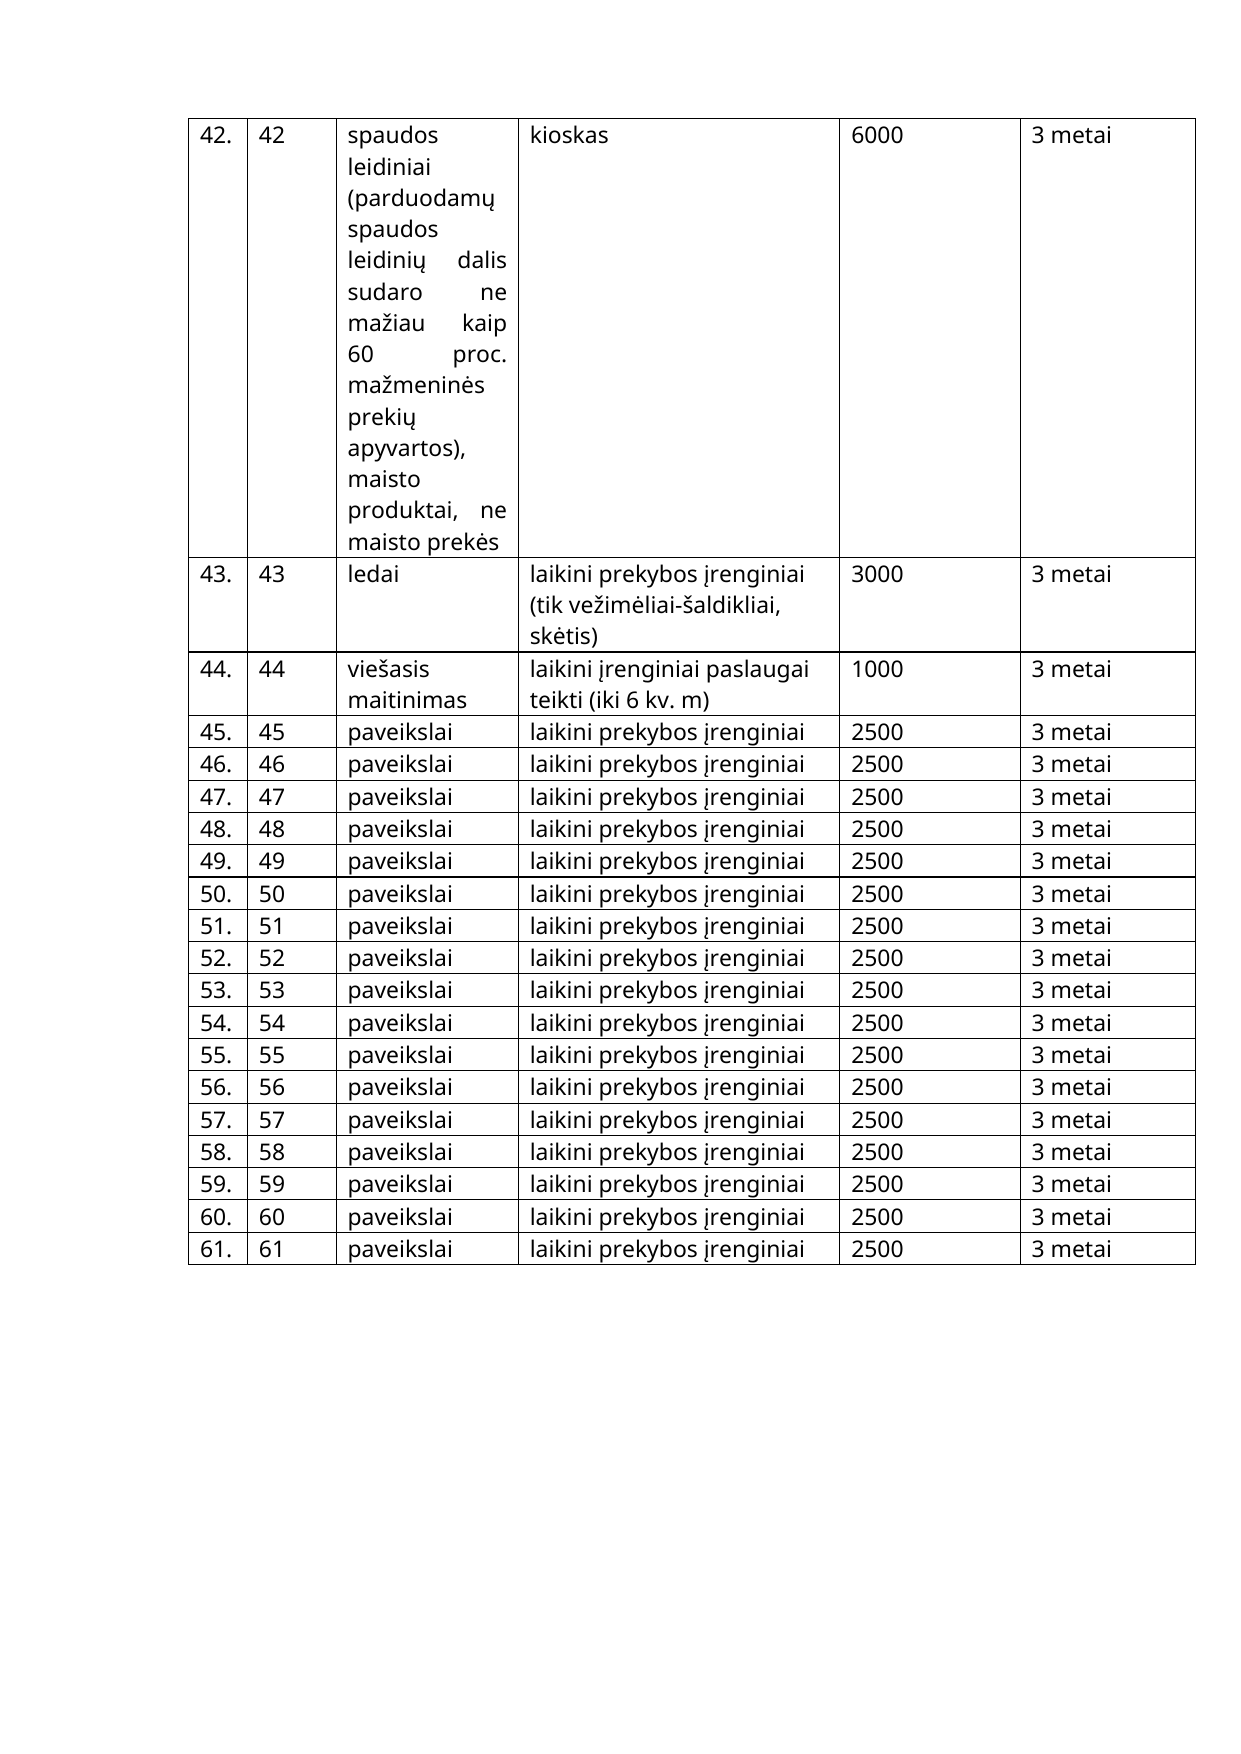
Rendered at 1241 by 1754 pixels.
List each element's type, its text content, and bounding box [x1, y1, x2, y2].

table_cell laikini prekybos įrenginiai [519, 1071, 839, 1102]
table_cell spaudos leidiniai (parduodamų spaudos leidinių dalis sudaro ne mažiau kaip 60 proc. mažmeninės prekių apyvartos), maisto produktai, ne maisto prekės [337, 119, 518, 557]
table_cell paveikslai [337, 974, 518, 1006]
table_cell paveikslai [337, 1039, 518, 1070]
table_cell 53. [189, 974, 247, 1006]
table_cell 3 metai [1021, 910, 1195, 941]
table_cell laikini prekybos įrenginiai [519, 716, 839, 747]
table_cell 2500 [840, 942, 1020, 973]
table_cell 3 metai [1021, 119, 1195, 557]
table_cell paveikslai [337, 1071, 518, 1102]
table_cell 42. [189, 119, 247, 557]
table_cell 2500 [840, 845, 1020, 876]
table_cell 51 [248, 910, 336, 941]
table_cell paveikslai [337, 1233, 518, 1264]
table_cell paveikslai [337, 1136, 518, 1167]
table_cell laikini prekybos įrenginiai [519, 1007, 839, 1038]
table_cell 52 [248, 942, 336, 973]
table_cell paveikslai [337, 813, 518, 844]
table_cell laikini prekybos įrenginiai [519, 942, 839, 973]
table_cell 53 [248, 974, 336, 1006]
table_cell 60. [189, 1200, 247, 1232]
table_cell laikini prekybos įrenginiai [519, 813, 839, 844]
table_cell 3 metai [1021, 1104, 1195, 1135]
table_cell kioskas [519, 119, 839, 557]
table_cell paveikslai [337, 1104, 518, 1135]
table_cell 57 [248, 1104, 336, 1135]
table_cell 59. [189, 1168, 247, 1199]
table_cell 2500 [840, 781, 1020, 812]
table_cell 52. [189, 942, 247, 973]
table_cell 47. [189, 781, 247, 812]
table_cell 54. [189, 1007, 247, 1038]
table_cell 3 metai [1021, 974, 1195, 1006]
table_cell laikini įrenginiai paslaugai teikti (iki 6 kv. m) [519, 653, 839, 715]
table_cell paveikslai [337, 1200, 518, 1232]
table_cell 48 [248, 813, 336, 844]
table_cell 3000 [840, 558, 1020, 651]
table_cell 55. [189, 1039, 247, 1070]
table_cell 3 metai [1021, 1168, 1195, 1199]
table_cell 58 [248, 1136, 336, 1167]
table_cell 2500 [840, 1200, 1020, 1232]
table_cell 43 [248, 558, 336, 651]
table_cell laikini prekybos įrenginiai (tik vežimėliai-šaldikliai, skėtis) [519, 558, 839, 651]
table_cell 46 [248, 748, 336, 779]
table_cell paveikslai [337, 942, 518, 973]
table_cell 2500 [840, 878, 1020, 909]
table_cell 55 [248, 1039, 336, 1070]
table_cell 3 metai [1021, 1039, 1195, 1070]
table_cell 2500 [840, 974, 1020, 1006]
table_cell 2500 [840, 910, 1020, 941]
table_cell 2500 [840, 1136, 1020, 1167]
table_cell 3 metai [1021, 878, 1195, 909]
table_cell laikini prekybos įrenginiai [519, 878, 839, 909]
table_cell 3 metai [1021, 1200, 1195, 1232]
table_cell 50 [248, 878, 336, 909]
table_cell 2500 [840, 1039, 1020, 1070]
table_cell 46. [189, 748, 247, 779]
table_cell 3 metai [1021, 1071, 1195, 1102]
table_cell 6000 [840, 119, 1020, 557]
table_cell laikini prekybos įrenginiai [519, 1136, 839, 1167]
table_cell 2500 [840, 1071, 1020, 1102]
table_cell 42 [248, 119, 336, 557]
table_cell 60 [248, 1200, 336, 1232]
table_cell 44 [248, 653, 336, 715]
table_cell 3 metai [1021, 942, 1195, 973]
table_cell 3 metai [1021, 813, 1195, 844]
table_cell paveikslai [337, 781, 518, 812]
table_cell 3 metai [1021, 716, 1195, 747]
table_cell 3 metai [1021, 1233, 1195, 1264]
table_cell paveikslai [337, 1007, 518, 1038]
table_cell viešasis maitinimas [337, 653, 518, 715]
table_cell paveikslai [337, 845, 518, 876]
table_cell 56 [248, 1071, 336, 1102]
table_cell laikini prekybos įrenginiai [519, 845, 839, 876]
table_cell 49. [189, 845, 247, 876]
table_cell 48. [189, 813, 247, 844]
table_cell 49 [248, 845, 336, 876]
table_cell 61 [248, 1233, 336, 1264]
table_cell 45. [189, 716, 247, 747]
table_cell 56. [189, 1071, 247, 1102]
table_cell laikini prekybos įrenginiai [519, 1039, 839, 1070]
table_cell 50. [189, 878, 247, 909]
table_cell 2500 [840, 716, 1020, 747]
table_cell 44. [189, 653, 247, 715]
table_cell 57. [189, 1104, 247, 1135]
table_cell 2500 [840, 1007, 1020, 1038]
table_cell laikini prekybos įrenginiai [519, 1168, 839, 1199]
table_cell 3 metai [1021, 1007, 1195, 1038]
table_cell 3 metai [1021, 845, 1195, 876]
table_cell 43. [189, 558, 247, 651]
table_cell laikini prekybos įrenginiai [519, 1104, 839, 1135]
table_cell 45 [248, 716, 336, 747]
table_cell laikini prekybos įrenginiai [519, 1200, 839, 1232]
table_cell 3 metai [1021, 558, 1195, 651]
table_cell 3 metai [1021, 781, 1195, 812]
table_cell 2500 [840, 813, 1020, 844]
table_cell 51. [189, 910, 247, 941]
table_cell 2500 [840, 1104, 1020, 1135]
table_cell 2500 [840, 1168, 1020, 1199]
table_cell ledai [337, 558, 518, 651]
table_cell 3 metai [1021, 748, 1195, 779]
table_cell 3 metai [1021, 653, 1195, 715]
table_cell 61. [189, 1233, 247, 1264]
table_cell paveikslai [337, 878, 518, 909]
table_cell laikini prekybos įrenginiai [519, 1233, 839, 1264]
table_cell paveikslai [337, 748, 518, 779]
table_cell laikini prekybos įrenginiai [519, 974, 839, 1006]
table_cell paveikslai [337, 1168, 518, 1199]
table_cell laikini prekybos įrenginiai [519, 781, 839, 812]
table_cell paveikslai [337, 910, 518, 941]
table_cell 54 [248, 1007, 336, 1038]
table_cell 2500 [840, 748, 1020, 779]
table_cell 59 [248, 1168, 336, 1199]
table_cell 58. [189, 1136, 247, 1167]
table_cell 2500 [840, 1233, 1020, 1264]
table_cell 1000 [840, 653, 1020, 715]
table_cell 3 metai [1021, 1136, 1195, 1167]
table_cell paveikslai [337, 716, 518, 747]
table_cell 47 [248, 781, 336, 812]
table_cell laikini prekybos įrenginiai [519, 910, 839, 941]
table_cell laikini prekybos įrenginiai [519, 748, 839, 779]
